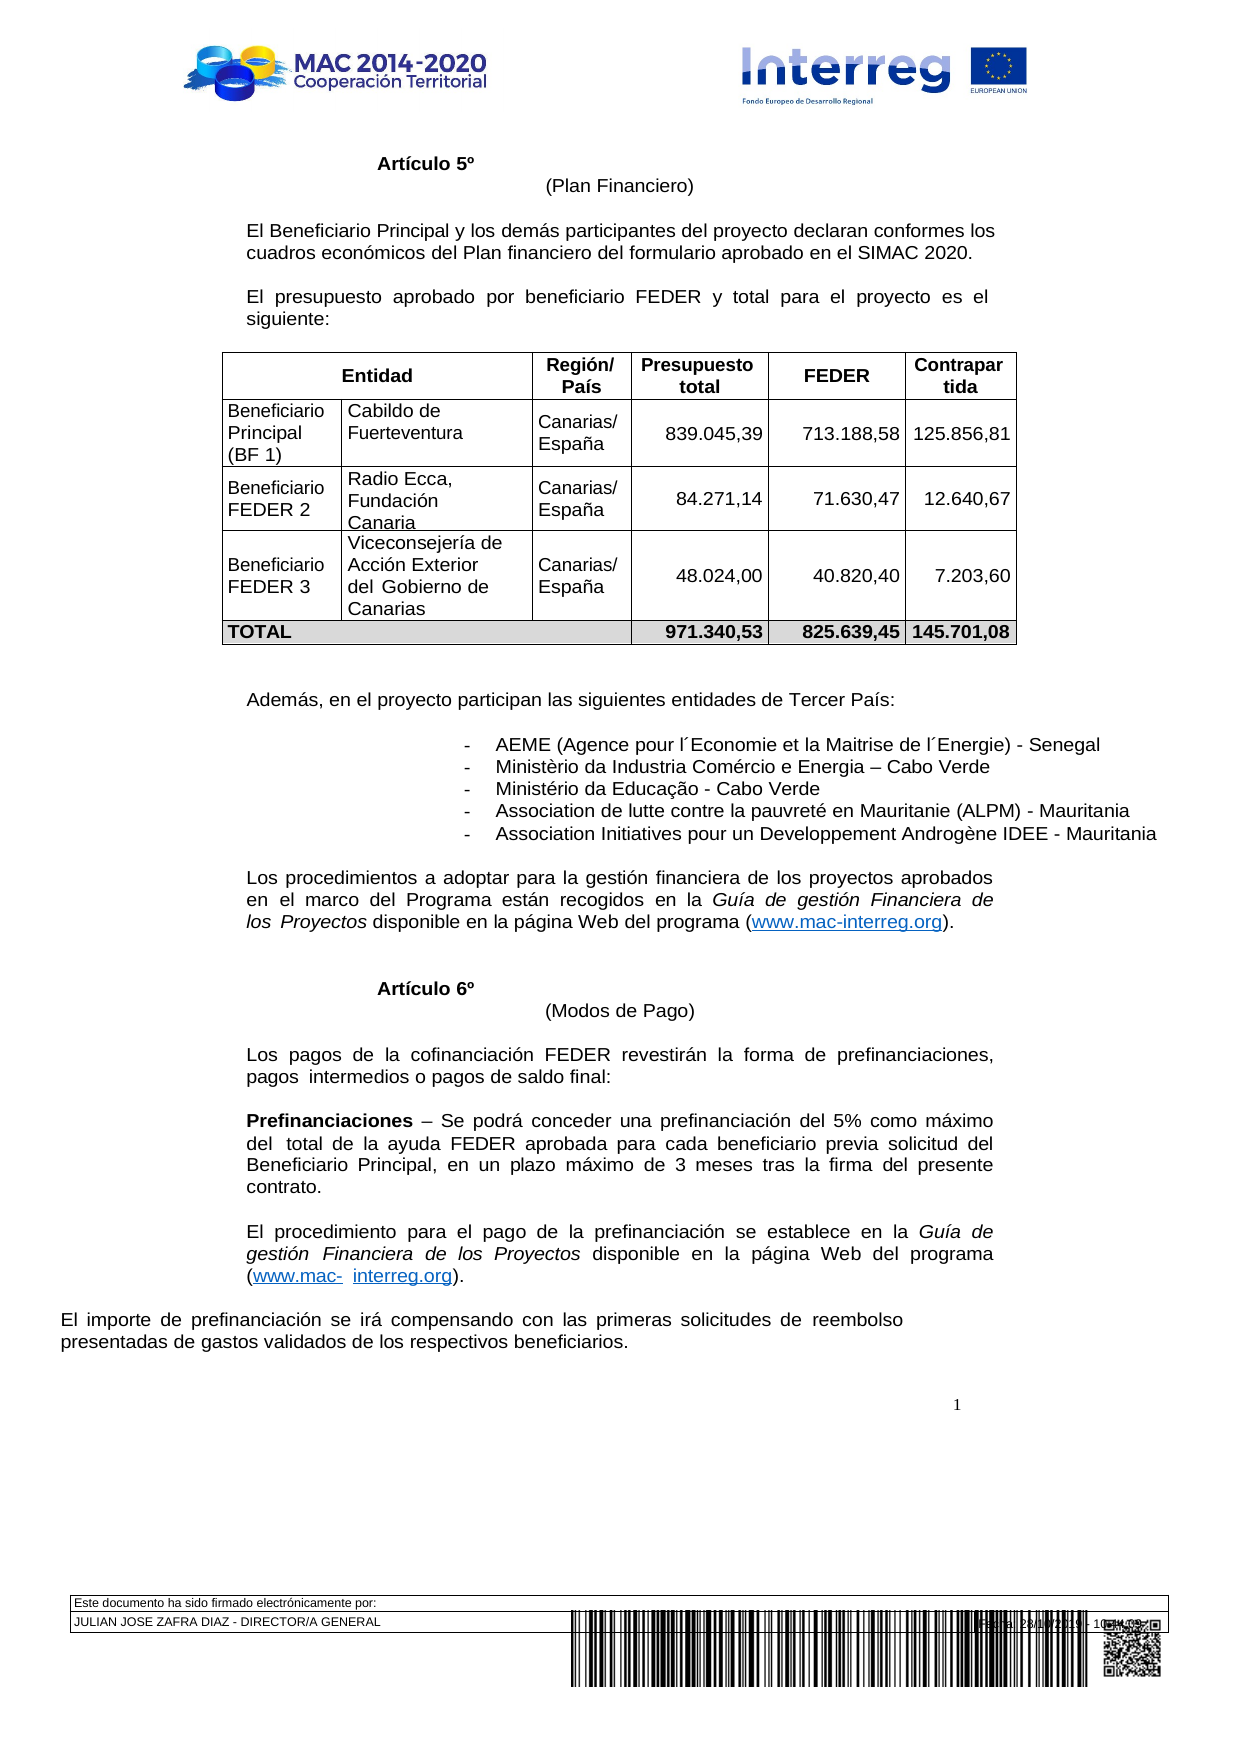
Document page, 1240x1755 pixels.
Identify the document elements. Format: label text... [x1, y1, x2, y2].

table_cell Beneficiario FEDER 2 [223, 467, 341, 530]
table_cell 71.630,47 [769, 467, 905, 530]
table_cell 825.639,45 [769, 621, 905, 643]
table_cell 145.701,08 [906, 621, 1016, 643]
table_cell Canarias/ España [533, 400, 631, 466]
table_cell Viceconsejería de Acción Exterior del Gobierno de Canarias [342, 531, 532, 620]
table_cell Canarias/ España [533, 467, 631, 530]
table_cell Cabildo de Fuerteventura [342, 400, 532, 466]
text El importe de prefinanciación se irá compensando con las primeras solicitudes de reembolso presentadas de gastos validados de los respectivos beneficiarios. [60, 1309, 993, 1352]
table_cell Beneficiario FEDER 3 [223, 531, 341, 620]
text Prefinanciaciones – Se podrá conceder una prefinanciación del 5% como máximo del total de la ayuda FEDER aprobada para cada beneficiario previa solicitud del Beneficiario Principal, en un plazo máximo de 3 meses tras la firma del presente contrato. [246, 1110, 994, 1198]
table_cell 839.045,39 [632, 400, 768, 466]
table_header Este documento ha sido firmado electrónicamente por: [71, 1596, 1168, 1611]
table_cell Fecha: 28/10/2019 - 10:44:09 [1088, 1612, 1168, 1632]
table_cell 84.271,14 [632, 467, 768, 530]
table_cell 125.856,81 [906, 400, 1016, 466]
table_header Presupuesto total [632, 353, 768, 399]
list Ministèrio da Industria Comércio e Energia – Cabo Verde [464, 756, 1179, 778]
table_cell 971.340,53 [632, 621, 768, 643]
list Association de lutte contre la pauvreté en Mauritanie (ALPM) - Mauritania [464, 800, 1179, 822]
list AEME (Agence pour l´Economie et la Maitrise de l´Energie) - Senegal [464, 734, 1179, 755]
text Los procedimientos a adoptar para la gestión financiera de los proyectos aprobados en el marco del Programa están recogidos en la Guía de gestión Financiera de los Proyectos disponible en la página Web del programa (www.mac-interreg.org). [246, 867, 994, 932]
text El presupuesto aprobado por beneficiario FEDER y total para el proyecto es el siguiente: [246, 286, 1051, 329]
text (Plan Financiero) [449, 175, 790, 197]
table_cell 12.640,67 [906, 467, 1016, 530]
table_header Región/ País [533, 353, 631, 399]
table_cell Beneficiario Principal (BF 1) [223, 400, 341, 466]
table_cell Radio Ecca, Fundación Canaria [342, 467, 532, 530]
text Los pagos de la cofinanciación FEDER revestirán la forma de prefinanciaciones, pagos intermedios o pagos de saldo final: [246, 1044, 994, 1088]
subtitle Artículo 6º [60, 977, 790, 999]
list Association Initiatives pour un Developpement Androgène IDEE - Mauritania [464, 822, 1179, 844]
table_header Contrapar tida [906, 353, 1016, 399]
table_cell JULIAN JOSE ZAFRA DIAZ - DIRECTOR/A GENERAL [71, 1612, 571, 1632]
table_header Entidad [223, 353, 532, 399]
table_header FEDER [769, 353, 905, 399]
text El Beneficiario Principal y los demás participantes del proyecto declaran conformes los cuadros económicos del Plan financiero del formulario aprobado en el SIMAC 2020. [246, 219, 1051, 263]
text El procedimiento para el pago de la prefinanciación se establece en la Guía de gestión Financiera de los Proyectos disponible en la página Web del programa (www.mac- interreg.org). [246, 1220, 994, 1286]
text Además, en el proyecto participan las siguientes entidades de Tercer País: [246, 689, 1179, 711]
table_cell 40.820,40 [769, 531, 905, 620]
table_cell 48.024,00 [632, 531, 768, 620]
table_cell TOTAL [223, 621, 631, 643]
table_cell 7.203,60 [906, 531, 1016, 620]
list Ministério da Educação - Cabo Verde [464, 778, 1179, 800]
table_cell Canarias/ España [533, 531, 631, 620]
table_cell 713.188,58 [769, 400, 905, 466]
subtitle Artículo 5º [60, 153, 790, 174]
text (Modos de Pago) [449, 1000, 790, 1021]
